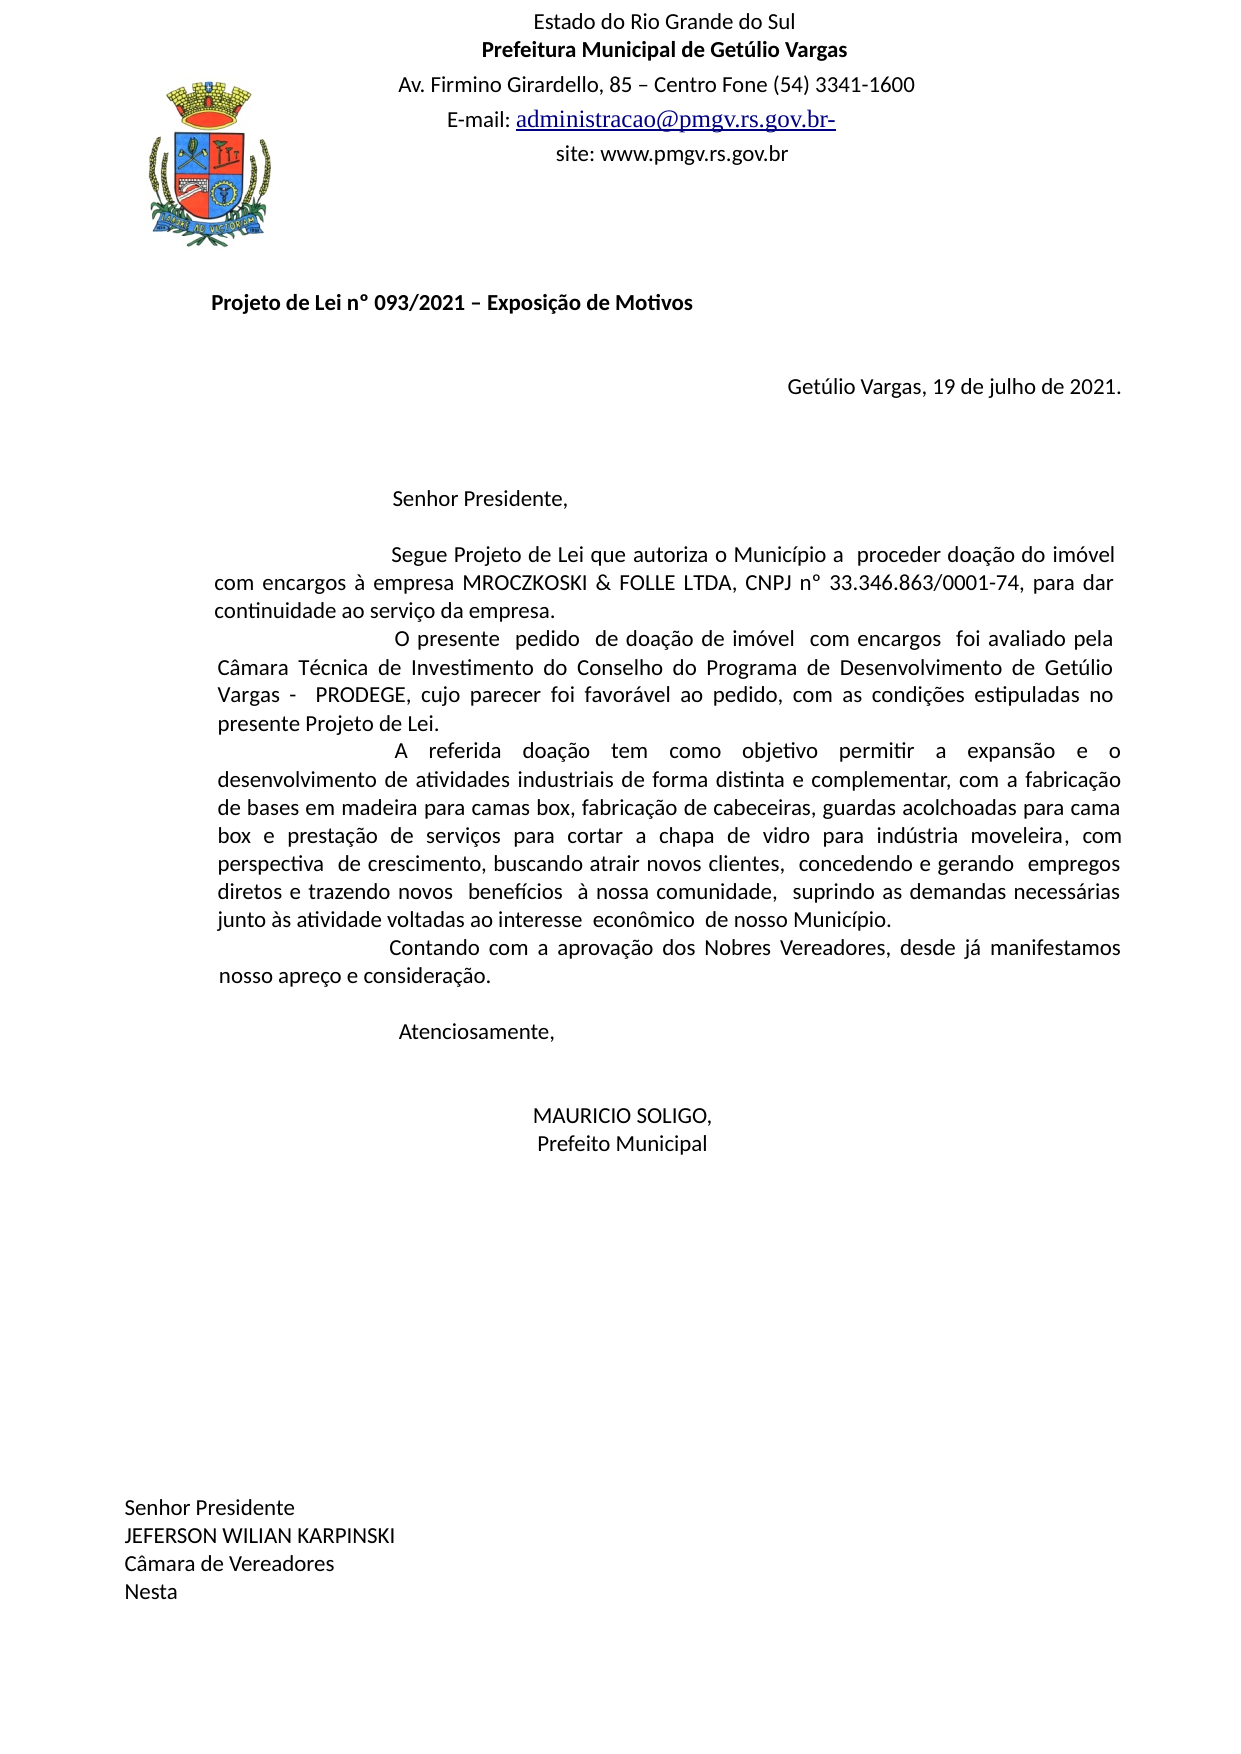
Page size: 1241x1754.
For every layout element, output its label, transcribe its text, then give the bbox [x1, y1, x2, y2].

text Prefeito Municipal [123, 1129, 1122, 1157]
text Contando com a aprovação dos Nobres Vereadores, desde já manifestamos nosso apreço e consideração. [219, 933, 1122, 989]
text A referida doação tem como objetivo permitir a expansão e o desenvolvimento de atividades industriais de forma distinta e complementar, com a fabricação de bases em madeira para camas box, fabricação de cabeceiras, guardas acolchoadas para cama box e prestação de serviços para cortar a chapa de vidro para indústria moveleira, com perspectiva de crescimento, buscando atrair novos clientes, concedendo e gerando empregos diretos e trazendo novos benefícios à nossa comunidade, suprindo as demandas necessárias junto às atividade voltadas ao interesse econômico de nosso Município. [217, 737, 1122, 933]
text Senhor Presidente [124, 1493, 1122, 1521]
text Projeto de Lei nº 093/2021 – Exposição de Motivos [211, 288, 1122, 316]
text MAURICIO SOLIGO, [123, 1101, 1122, 1129]
text O presente pedido de doação de imóvel com encargos foi avaliado pela Câmara Técnica de Investimento do Conselho do Programa de Desenvolvimento de Getúlio Vargas - PRODEGE, cujo parecer foi favorável ao pedido, com as condições estipuladas no presente Projeto de Lei. [217, 624, 1115, 737]
text Senhor Presidente, [214, 484, 1122, 512]
text JEFERSON WILIAN KARPINSKI [124, 1521, 1122, 1549]
text Getúlio Vargas, 19 de julho de 2021. [212, 372, 1122, 400]
text Segue Projeto de Lei que autoriza o Município a proceder doação do imóvel com encargos à empresa MROCZKOSKI & FOLLE LTDA, CNPJ nº 33.346.863/0001-74, para dar continuidade ao serviço da empresa. [214, 541, 1115, 624]
text Câmara de Vereadores [124, 1549, 1122, 1577]
text Nesta [124, 1577, 1122, 1605]
text Atenciosamente, [220, 1017, 1122, 1045]
